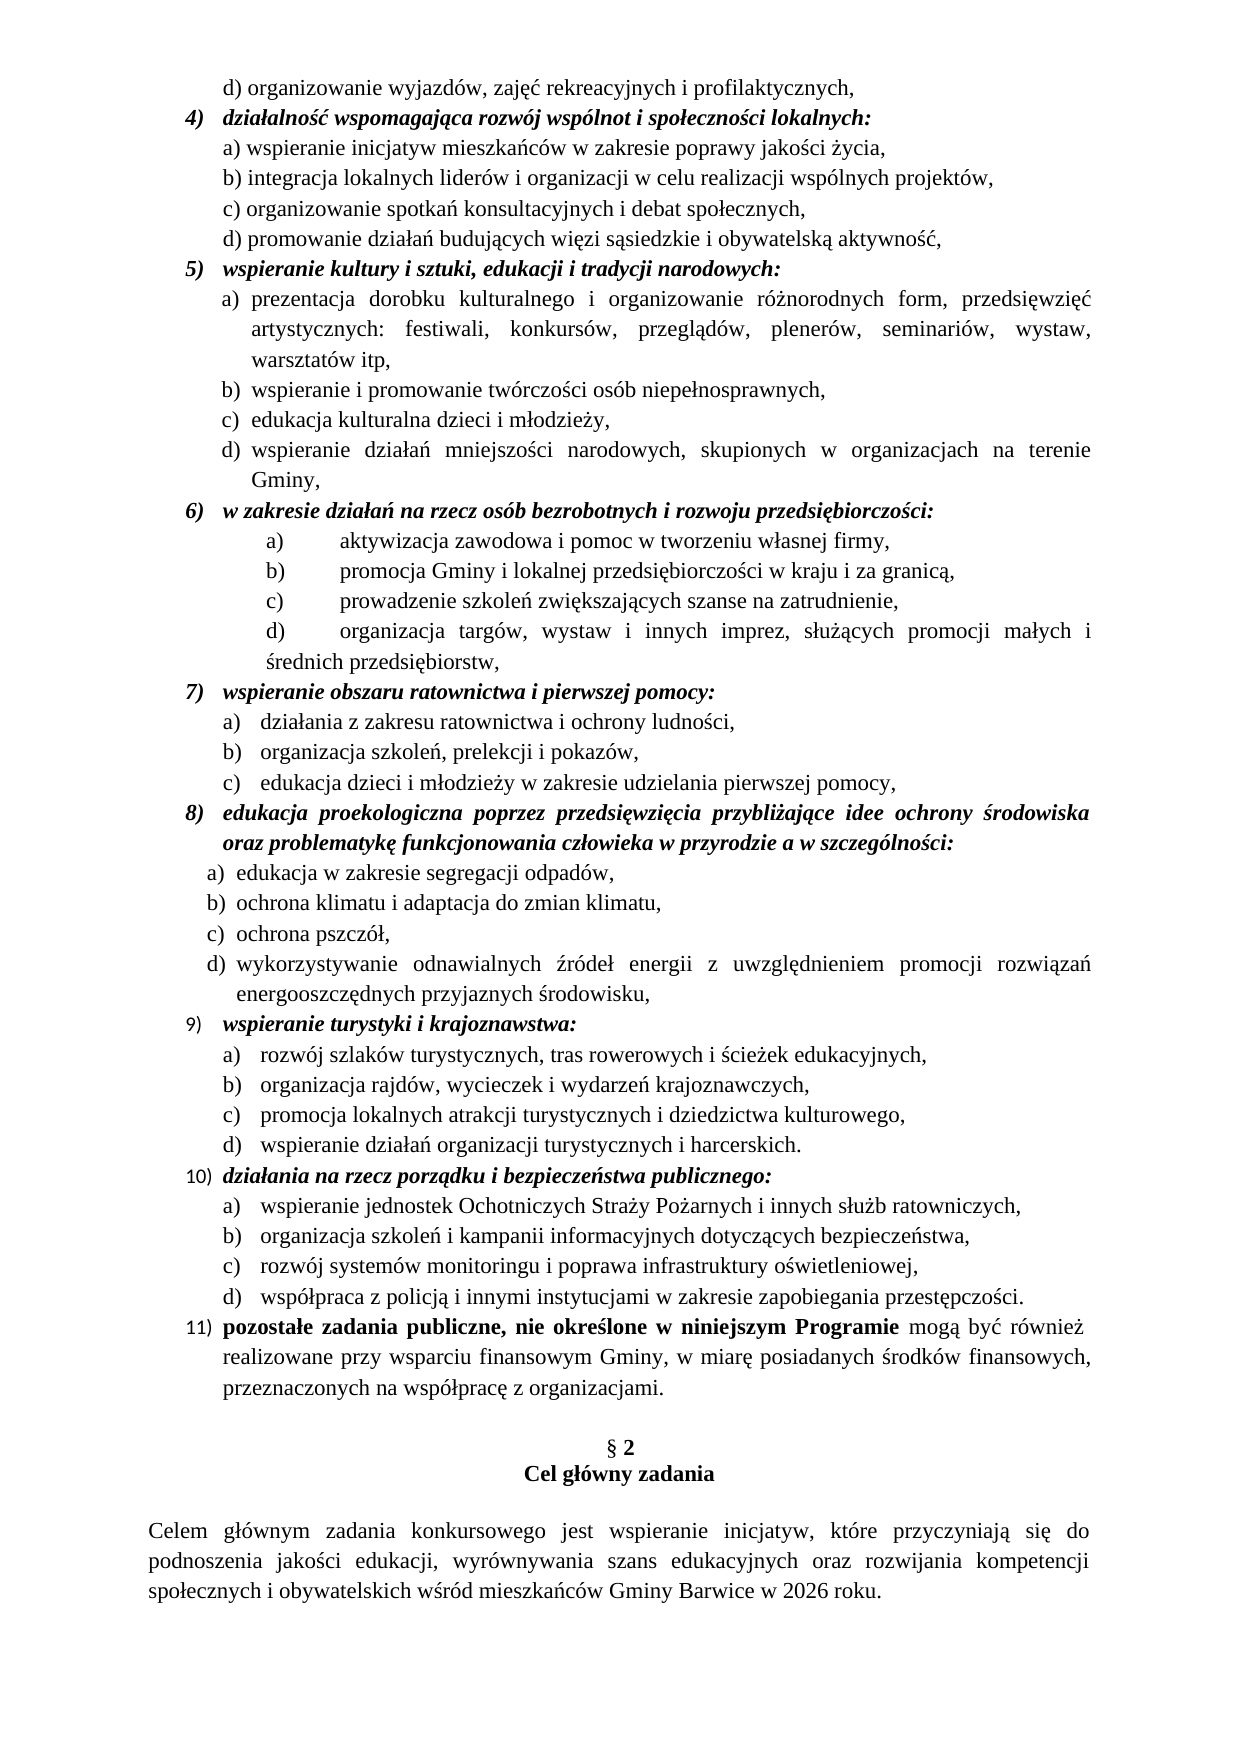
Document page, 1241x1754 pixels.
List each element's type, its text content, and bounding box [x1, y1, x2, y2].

list rozwój systemów monitoringu i poprawa infrastruktury oświetleniowej, [223, 1253, 1093, 1279]
list wspieranie turystyki i krajoznawstwa: [185, 1010, 1093, 1037]
list ochrona klimatu i adaptacja do zmian klimatu, [207, 889, 1093, 916]
list promocja lokalnych atrakcji turystycznych i dziedzictwa kulturowego, [223, 1101, 1093, 1128]
list organizacja rajdów, wycieczek i wydarzeń krajoznawczych, [223, 1071, 1093, 1097]
list organizacja szkoleń i kampanii informacyjnych dotyczących bezpieczeństwa, [223, 1222, 1093, 1249]
list edukacja kulturalna dzieci i młodzieży, [221, 406, 1093, 432]
list prowadzenie szkoleń zwiększających szanse na zatrudnienie, [266, 587, 1093, 614]
list ochrona pszczół, [207, 920, 1093, 946]
list wspieranie jednostek Ochotniczych Straży Pożarnych i innych służb ratowniczych, [223, 1192, 1093, 1218]
text d) organizowanie wyjazdów, zajęć rekreacyjnych i profilaktycznych, [223, 74, 1093, 100]
text Cel główny zadania [148, 1460, 1091, 1487]
list rozwój szlaków turystycznych, tras rowerowych i ścieżek edukacyjnych, [223, 1041, 1093, 1067]
list promocja Gminy i lokalnej przedsiębiorczości w kraju i za granicą, [266, 557, 1093, 583]
list aktywizacja zawodowa i pomoc w tworzeniu własnej firmy, [266, 527, 1093, 553]
list działania z zakresu ratownictwa i ochrony ludności, [223, 708, 1093, 734]
list edukacja w zakresie segregacji odpadów, [207, 859, 1093, 886]
list wspieranie obszaru ratownictwa i pierwszej pomocy: [185, 678, 1093, 704]
list działania na rzecz porządku i bezpieczeństwa publicznego: [185, 1162, 1093, 1188]
text d) promowanie działań budujących więzi sąsiedzkie i obywatelską aktywność, [223, 225, 1093, 251]
text c) organizowanie spotkań konsultacyjnych i debat społecznych, [223, 195, 1093, 221]
list współpraca z policją i innymi instytucjami w zakresie zapobiegania przestępczości. [223, 1283, 1093, 1309]
list wspieranie działań mniejszości narodowych, skupionych w organizacjach na terenie Gminy, [221, 436, 1093, 493]
list 2 [606, 1434, 1093, 1460]
list prezentacja dorobku kulturalnego i organizowanie różnorodnych form, przedsięwzięć artystycznych: festiwali, konkursów, przeglądów, plenerów, seminariów, wystaw, warsztatów itp, [221, 285, 1093, 372]
list wspieranie działań organizacji turystycznych i harcerskich. [223, 1131, 1093, 1158]
text Celem głównym zadania konkursowego jest wspieranie inicjatyw, które przyczyniają się do podnoszenia jakości edukacji, wyrównywania szans edukacyjnych oraz rozwijania kompetencji społecznych i obywatelskich wśród mieszkańców Gminy Barwice w 2026 roku. [148, 1517, 1091, 1604]
list pozostałe zadania publiczne, nie określone w niniejszym Programie mogą być również realizowane przy wsparciu finansowym Gminy, w miarę posiadanych środków finansowych, przeznaczonych na współpracę z organizacjami. [185, 1313, 1093, 1400]
list wspieranie i promowanie twórczości osób niepełnosprawnych, [221, 376, 1093, 402]
list organizacja targów, wystaw i innych imprez, służących promocji małych i średnich przedsiębiorstw, [266, 618, 1093, 674]
list organizacja szkoleń, prelekcji i pokazów, [223, 738, 1093, 765]
text b) integracja lokalnych liderów i organizacji w celu realizacji wspólnych projektów, [223, 164, 1093, 191]
text a) wspieranie inicjatyw mieszkańców w zakresie poprawy jakości życia, [223, 134, 1093, 161]
list edukacja proekologiczna poprzez przedsięwzięcia przybliżające idee ochrony środowiska oraz problematykę funkcjonowania człowieka w przyrodzie a w szczególności: [185, 799, 1093, 855]
list wspieranie kultury i sztuki, edukacji i tradycji narodowych: [185, 255, 1093, 281]
list w zakresie działań na rzecz osób bezrobotnych i rozwoju przedsiębiorczości: [185, 497, 1093, 523]
list edukacja dzieci i młodzieży w zakresie udzielania pierwszej pomocy, [223, 769, 1093, 795]
list wykorzystywanie odnawialnych źródeł energii z uwzględnieniem promocji rozwiązań energooszczędnych przyjaznych środowisku, [207, 950, 1093, 1006]
list działalność wspomagająca rozwój wspólnot i społeczności lokalnych: [185, 104, 1093, 130]
